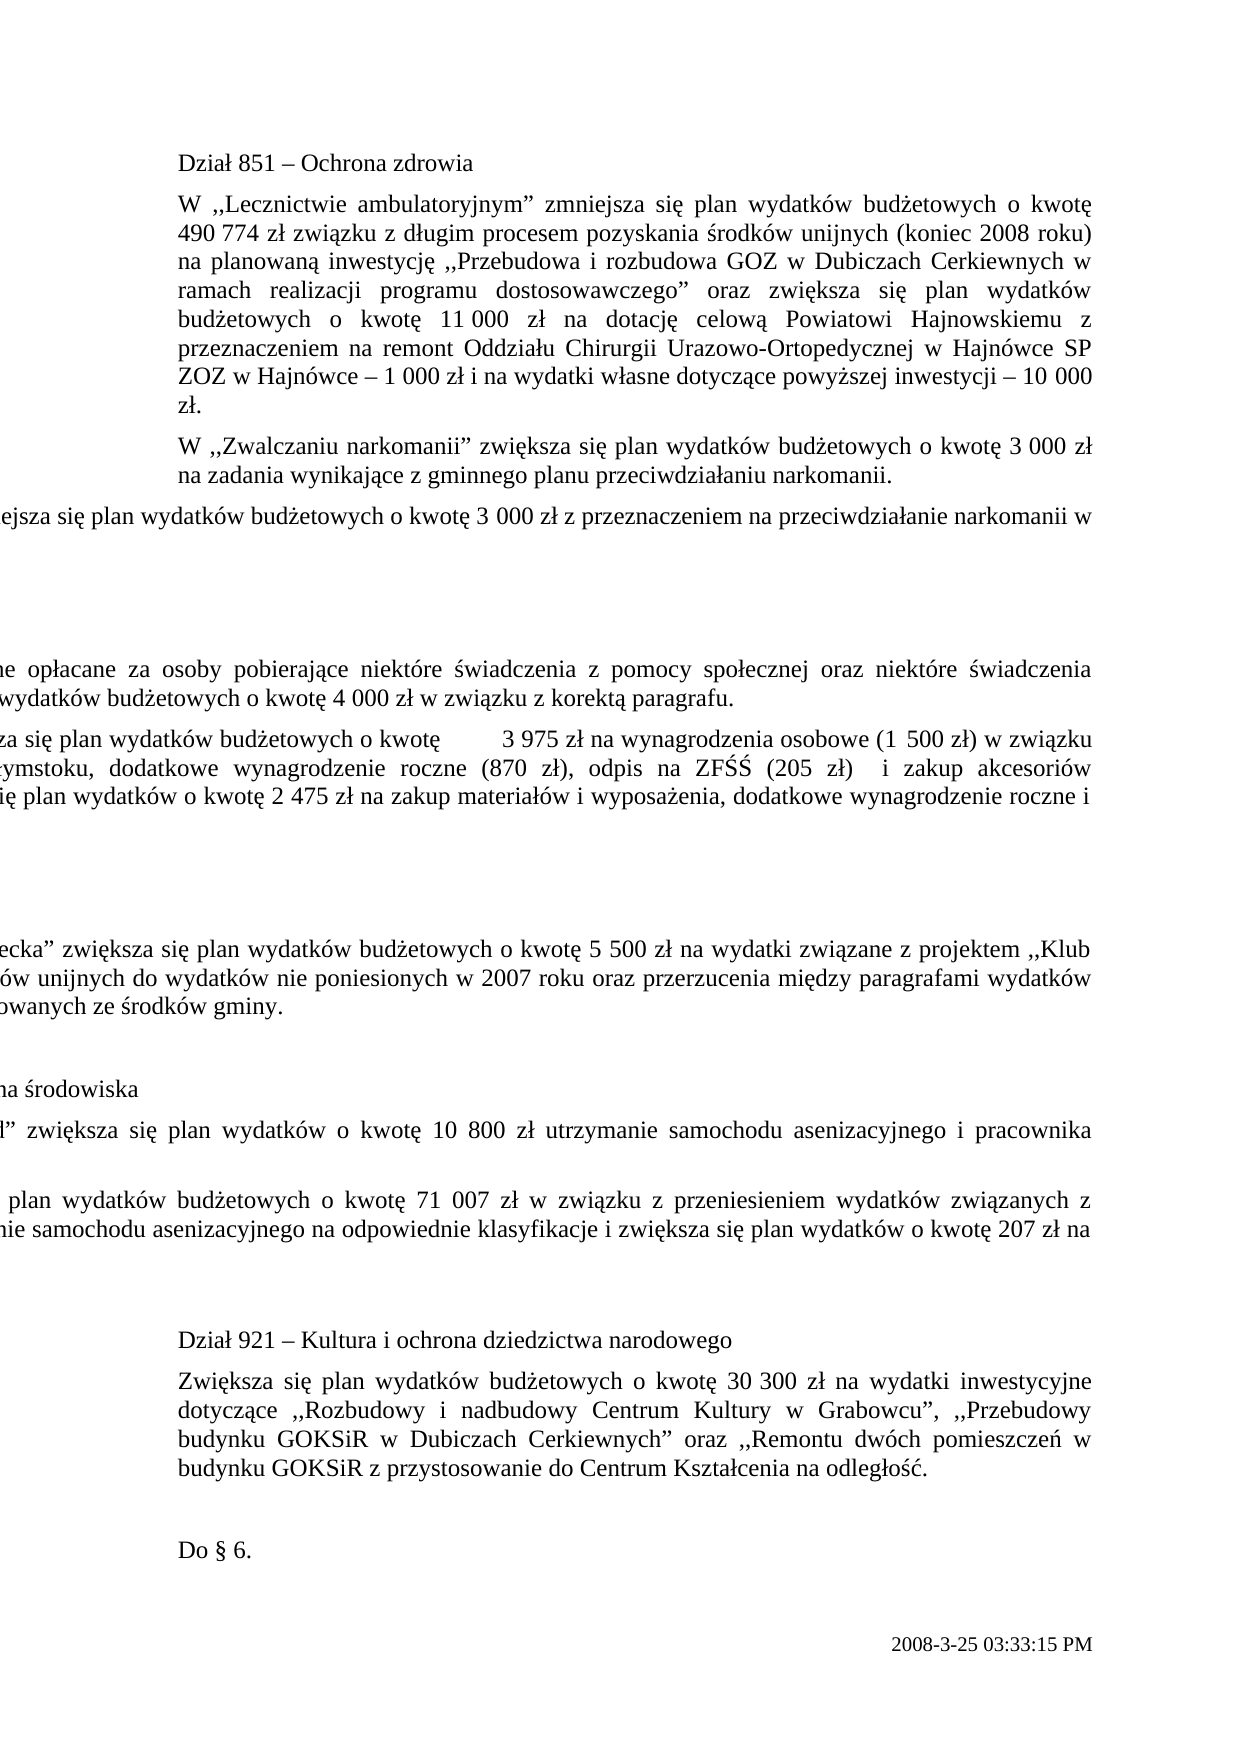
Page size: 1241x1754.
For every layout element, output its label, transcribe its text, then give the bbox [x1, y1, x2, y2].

list Dział 851 – Ochrona zdrowia [148, 148, 1092, 176]
list W ,,Gospodarce ściekowej i ochronie wód” zwiększa się plan wydatków o kwotę 10 800 zł utrzymanie samochodu asenizacyjnego i pracownika obsługującego samochód. [0, 1115, 1092, 1173]
list W ,,Lecznictwie ambulatoryjnym” zmniejsza się plan wydatków budżetowych o kwotę 490 774 zł związku z długim procesem pozyskania środków unijnych (koniec 2008 roku) na planowaną inwestycję ,,Przebudowa i rozbudowa GOZ w Dubiczach Cerkiewnych w ramach realizacji programu dostosowawczego” oraz zwiększa się plan wydatków budżetowych o kwotę 11 000 zł na dotację celową Powiatowi Hajnowskiemu z przeznaczeniem na remont Oddziału Chirurgii Urazowo-Ortopedycznej w Hajnówce SP ZOZ w Hajnówce – 1 000 zł i na wydatki własne dotyczące powyższej inwestycji – 10 000 zł. [148, 189, 1092, 419]
list Dział 852 – Opieka społeczna [0, 613, 1092, 641]
list W ,,Zwalczaniu narkomanii” zwiększa się plan wydatków budżetowych o kwotę 3 000 zł na zadania wynikające z gminnego planu przeciwdziałaniu narkomanii. [148, 431, 1092, 489]
list 854 – Edukacyjna opieka wychowawcza [0, 893, 1092, 921]
list Zwiększa się plan wydatków budżetowych o kwotę 30 300 zł na wydatki inwestycyjne dotyczące ,,Rozbudowy i nadbudowy Centrum Kultury w Grabowcu”, ,,Przebudowy budynku GOKSiR w Dubiczach Cerkiewnych” oraz ,,Remontu dwóch pomieszczeń w budynku GOKSiR z przystosowanie do Centrum Kształcenia na odległość. [148, 1366, 1092, 1481]
list Dział 921 – Kultura i ochrona dziedzictwa narodowego [148, 1325, 1092, 1354]
list We ,,Wczesnym wspomaganiu rozwoju dziecka” zwiększa się plan wydatków budżetowych o kwotę 5 500 zł na wydatki związane z projektem ,,Klub przedszkolaka” współfinansowany ze środków unijnych do wydatków nie poniesionych w 2007 roku oraz przerzucenia między paragrafami wydatków związanych z Klubem przedszkolaka finansowanych ze środków gminy. [0, 934, 1092, 1020]
list Dział 900 – Gospodarka komunalna i ochrona środowiska [0, 1074, 1092, 1103]
list Do § 6. [148, 1535, 1092, 1564]
list W ,,Pozostałej działalności” zmniejsza się plan wydatków budżetowych o kwotę 71 007 zł w związku z przeniesieniem wydatków związanych z gospodarką mieszkaniową gminy i utrzymanie samochodu asenizacyjnego na odpowiednie klasyfikacje i zwiększa się plan wydatków o kwotę 207 zł na odpisy ZFŚS na 2008 rok. [0, 1185, 1092, 1271]
list W ,,Przeciwdziałaniu alkoholizmowi’’ zmniejsza się plan wydatków budżetowych o kwotę 3 000 zł z przeznaczeniem na przeciwdziałanie narkomanii w gminie. [0, 501, 1092, 559]
list W ,,Ośrodkach pomocy społecznej” zwiększa się plan wydatków budżetowych o kwotę 3 975 zł na wynagrodzenia osobowe (1 500 zł) w związku ze zwiększeniem dotacji z PUW w Białymstoku, dodatkowe wynagrodzenie roczne (870 zł), odpis na ZFŚŚ (205 zł) i zakup akcesoriów komputerowych (1 400 zł) oraz zmniejsza się plan wydatków o kwotę 2 475 zł na zakup materiałów i wyposażenia, dodatkowe wynagrodzenie roczne i wynagrodzenia osobowe. [0, 724, 1092, 839]
list W ,,Składkach na ubezpieczenia zdrowotne opłacane za osoby pobierające niektóre świadczenia z pomocy społecznej oraz niektóre świadczenia rodzinne” zwiększa się i zmniejsza się plan wydatków budżetowych o kwotę 4 000 zł w związku z korektą paragrafu. [0, 654, 1092, 711]
